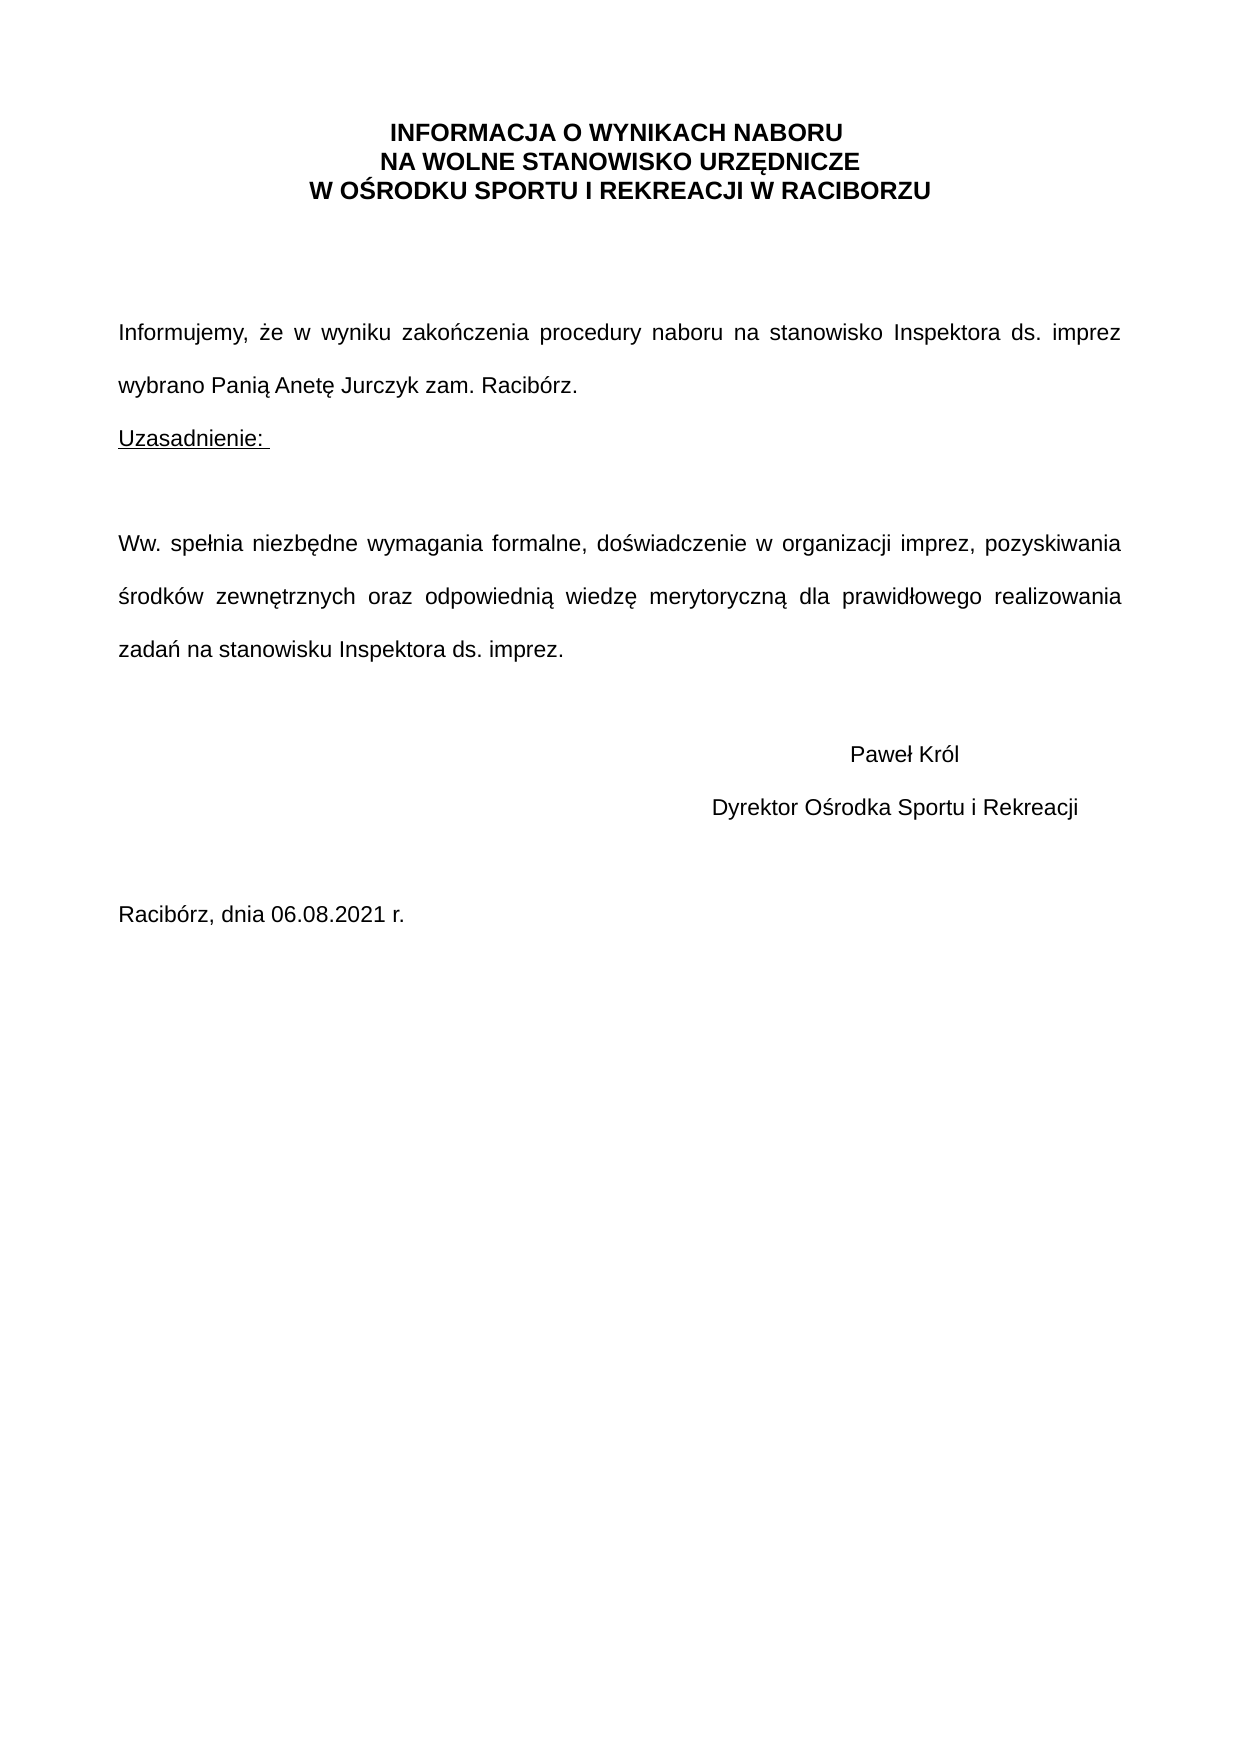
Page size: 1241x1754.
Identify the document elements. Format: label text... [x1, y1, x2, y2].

text Uzasadnienie: [118, 425, 1122, 451]
text NA WOLNE STANOWISKO URZĘDNICZE [118, 147, 1122, 176]
text INFORMACJA O WYNIKACH NABORU [118, 118, 1122, 147]
text Informujemy, że w wyniku zakończenia procedury naboru na stanowisko Inspektora ds. imprez wybrano Panią Anetę Jurczyk zam. Racibórz. [118, 319, 1122, 398]
text W OŚRODKU SPORTU I REKREACJI W RACIBORZU [118, 176, 1122, 204]
text Racibórz, dnia 06.08.2021 r. [118, 899, 1122, 928]
text Paweł Król [118, 741, 1122, 767]
text Ww. spełnia niezbędne wymagania formalne, doświadczenie w organizacji imprez, pozyskiwania środków zewnętrznych oraz odpowiednią wiedzę merytoryczną dla prawidłowego realizowania zadań na stanowisku Inspektora ds. imprez. [118, 530, 1122, 662]
text Dyrektor Ośrodka Sportu i Rekreacji [118, 794, 1122, 820]
